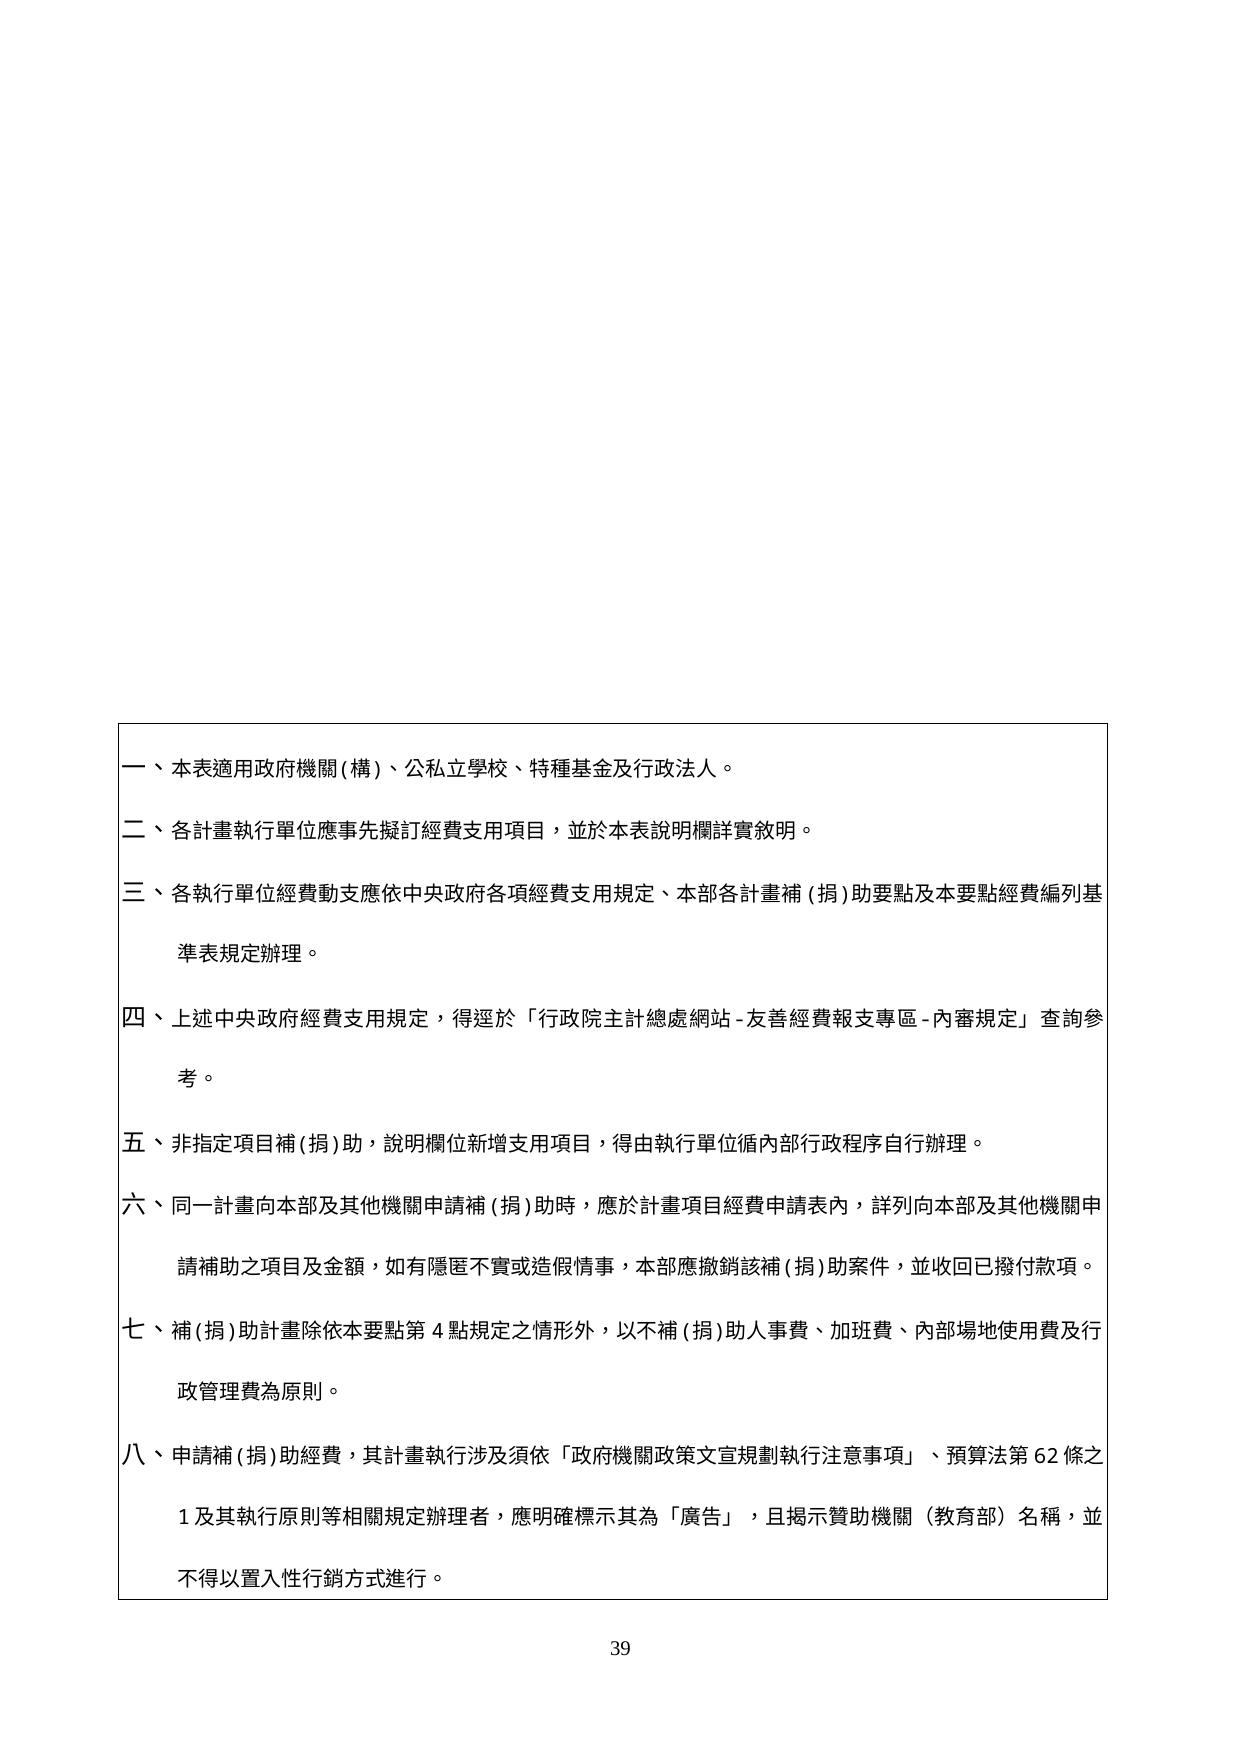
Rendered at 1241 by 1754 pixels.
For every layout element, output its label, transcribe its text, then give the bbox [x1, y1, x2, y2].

table_cell 備註： 本表適用政府機關(構)、公私立學校、特種基金及行政法人。 各計畫執行單位應事先擬訂經費支用項目，並於本表說明欄詳實敘明。 各執行單位經費動支應依中央政府各項經費支用規定、本部各計畫補(捐)助要點及本要點經費編列基準表規定辦理。 上述中央政府經費支用規定，得逕於「行政院主計總處網站-友善經費報支專區-內審規定」查詢參考。 非指定項目補(捐)助，說明欄位新增支用項目，得由執行單位循內部行政程序自行辦理。 同一計畫向本部及其他機關申請補(捐)助時，應於計畫項目經費申請表內，詳列向本部及其他機關申請補助之項目及金額，如有隱匿不實或造假情事，本部應撤銷該補(捐)助案件，並收回已撥付款項。 補(捐)助計畫除依本要點第4點規定之情形外，以不補(捐)助人事費、加班費、內部場地使用費及行政管理費為原則。 申請補(捐)助經費，其計畫執行涉及須依「政府機關政策文宣規劃執行注意事項」、預算法第62條之1及其執行原則等相關規定辦理者，應明確標示其為「廣告」，且揭示贊助機關（教育部）名稱，並不得以置入性行銷方式進行。 [119, 724, 1107, 1598]
table_cell [1108, 723, 1191, 1598]
